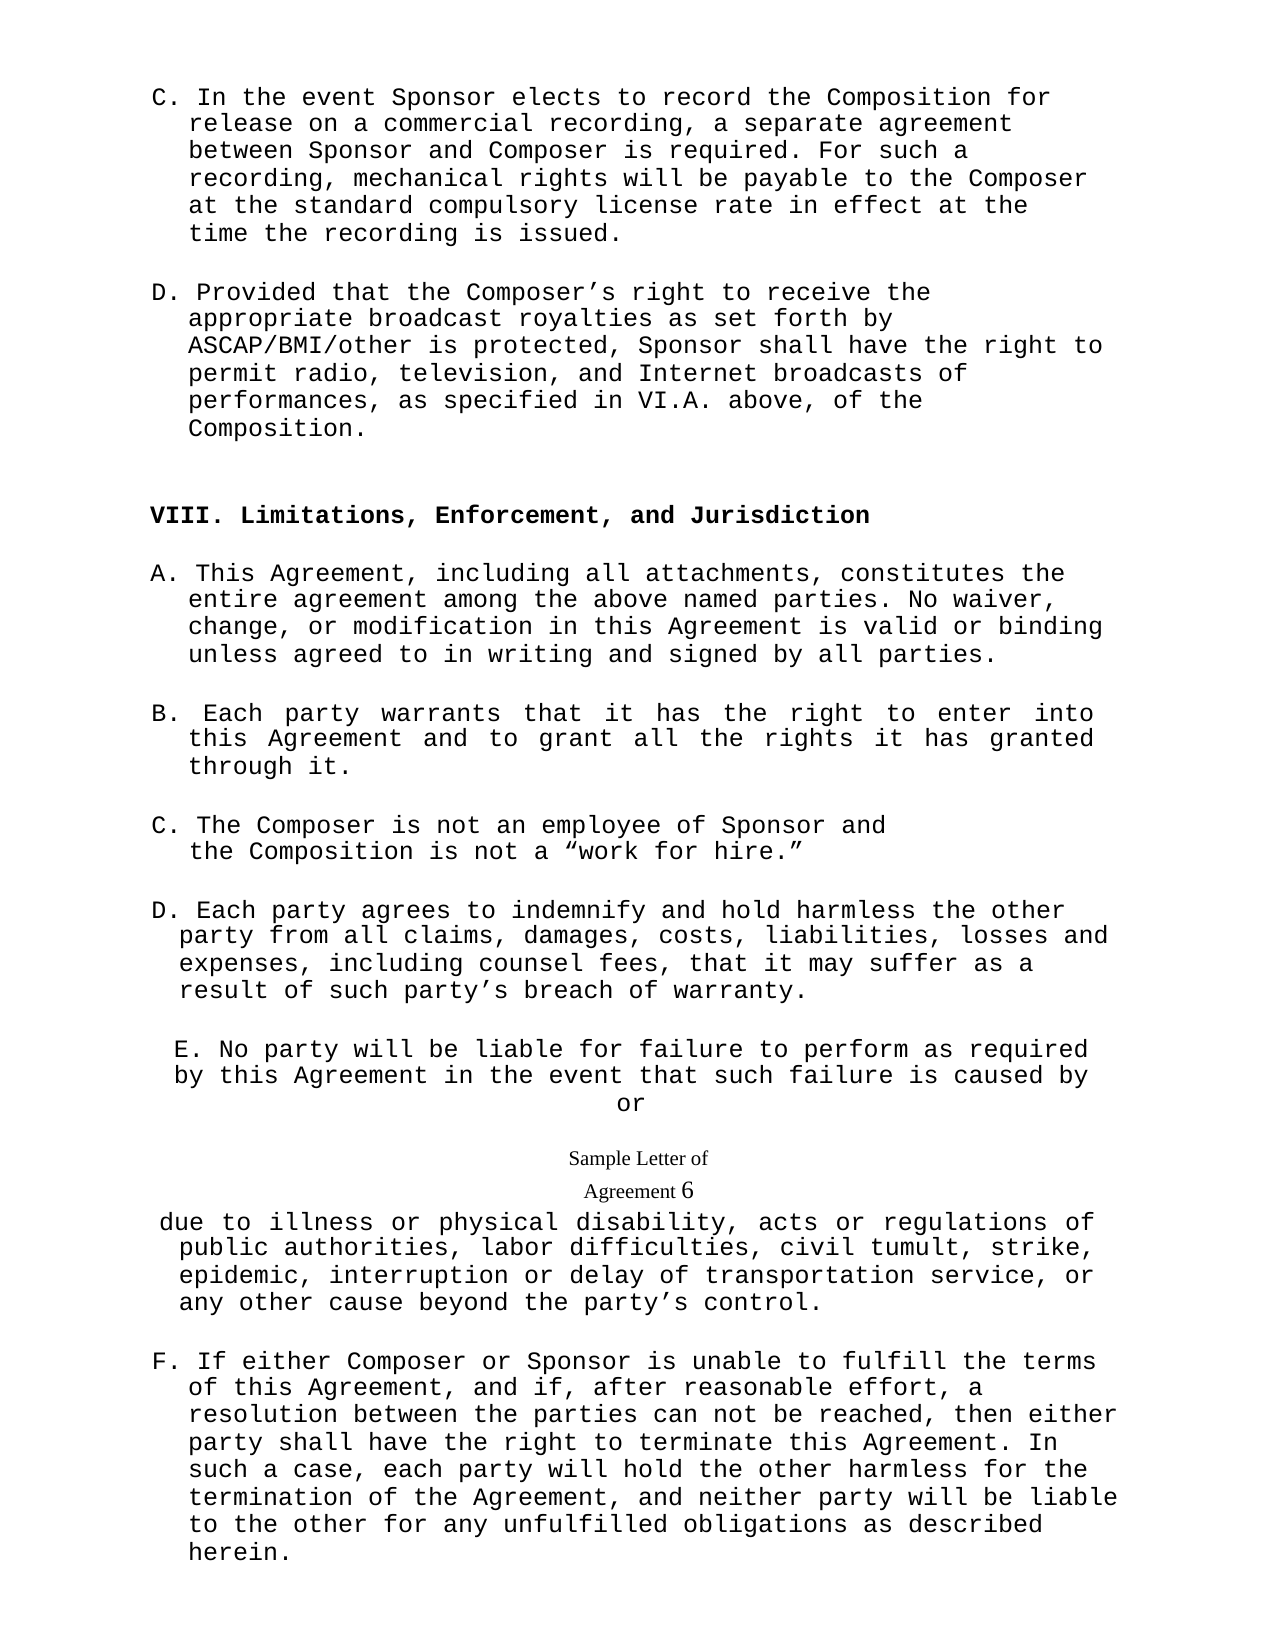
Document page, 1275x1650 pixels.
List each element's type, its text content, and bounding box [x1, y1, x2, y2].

text D. Each party agrees to indemnify and hold harmless the other party from all claims, damages, costs, liabilities, losses and expenses, including counsel fees, that it may suffer as a result of such party’s breach of warranty. [151, 896, 1108, 1006]
text A. This Agreement, including all attachments, constitutes the entire agreement among the above named parties. No waiver, change, or modification in this Agreement is valid or binding unless agreed to in writing and signed by all parties. [150, 560, 1118, 670]
text D. Provided that the Composer’s right to receive the appropriate broadcast royalties as set forth by ASCAP/BMI/other is protected, Sponsor shall have the right to permit radio, television, and Internet broadcasts of performances, as specified in VI.A. above, of the Composition. [151, 278, 1110, 443]
text Sample Letter of Agreement 6 [520, 1146, 757, 1203]
text due to illness or physical disability, acts or regulations of public authorities, labor difficulties, civil tumult, strike, epidemic, interruption or delay of transportation service, or any other cause beyond the party’s control. [150, 1208, 1095, 1318]
text E. No party will be liable for failure to perform as required by this Agreement in the event that such failure is caused by or [151, 1036, 1110, 1118]
text C. The Composer is not an employee of Sponsor and the Composition is not a “work for hire.” [151, 812, 945, 867]
text C. In the event Sponsor elects to record the Composition for release on a commercial recording, a separate agreement between Sponsor and Composer is required. For such a recording, mechanical rights will be payable to the Composer at the standard compulsory license rate in effect at the time the recording is issued. [151, 84, 1103, 249]
text B. Each party warrants that it has the right to enter into this Agreement and to grant all the rights it has granted through it. [151, 699, 1095, 782]
text VIII. Limitations, Enforcement, and Jurisdiction [150, 502, 1123, 531]
text F. If either Composer or Sponsor is unable to fulfill the terms of this Agreement, and if, after reasonable effort, a resolution between the parties can not be reached, then either party shall have the right to terminate this Agreement. In such a case, each party will hold the other harmless for the termination of the Agreement, and neither party will be liable to the other for any unfulfilled obligations as described herein. [152, 1348, 1118, 1568]
